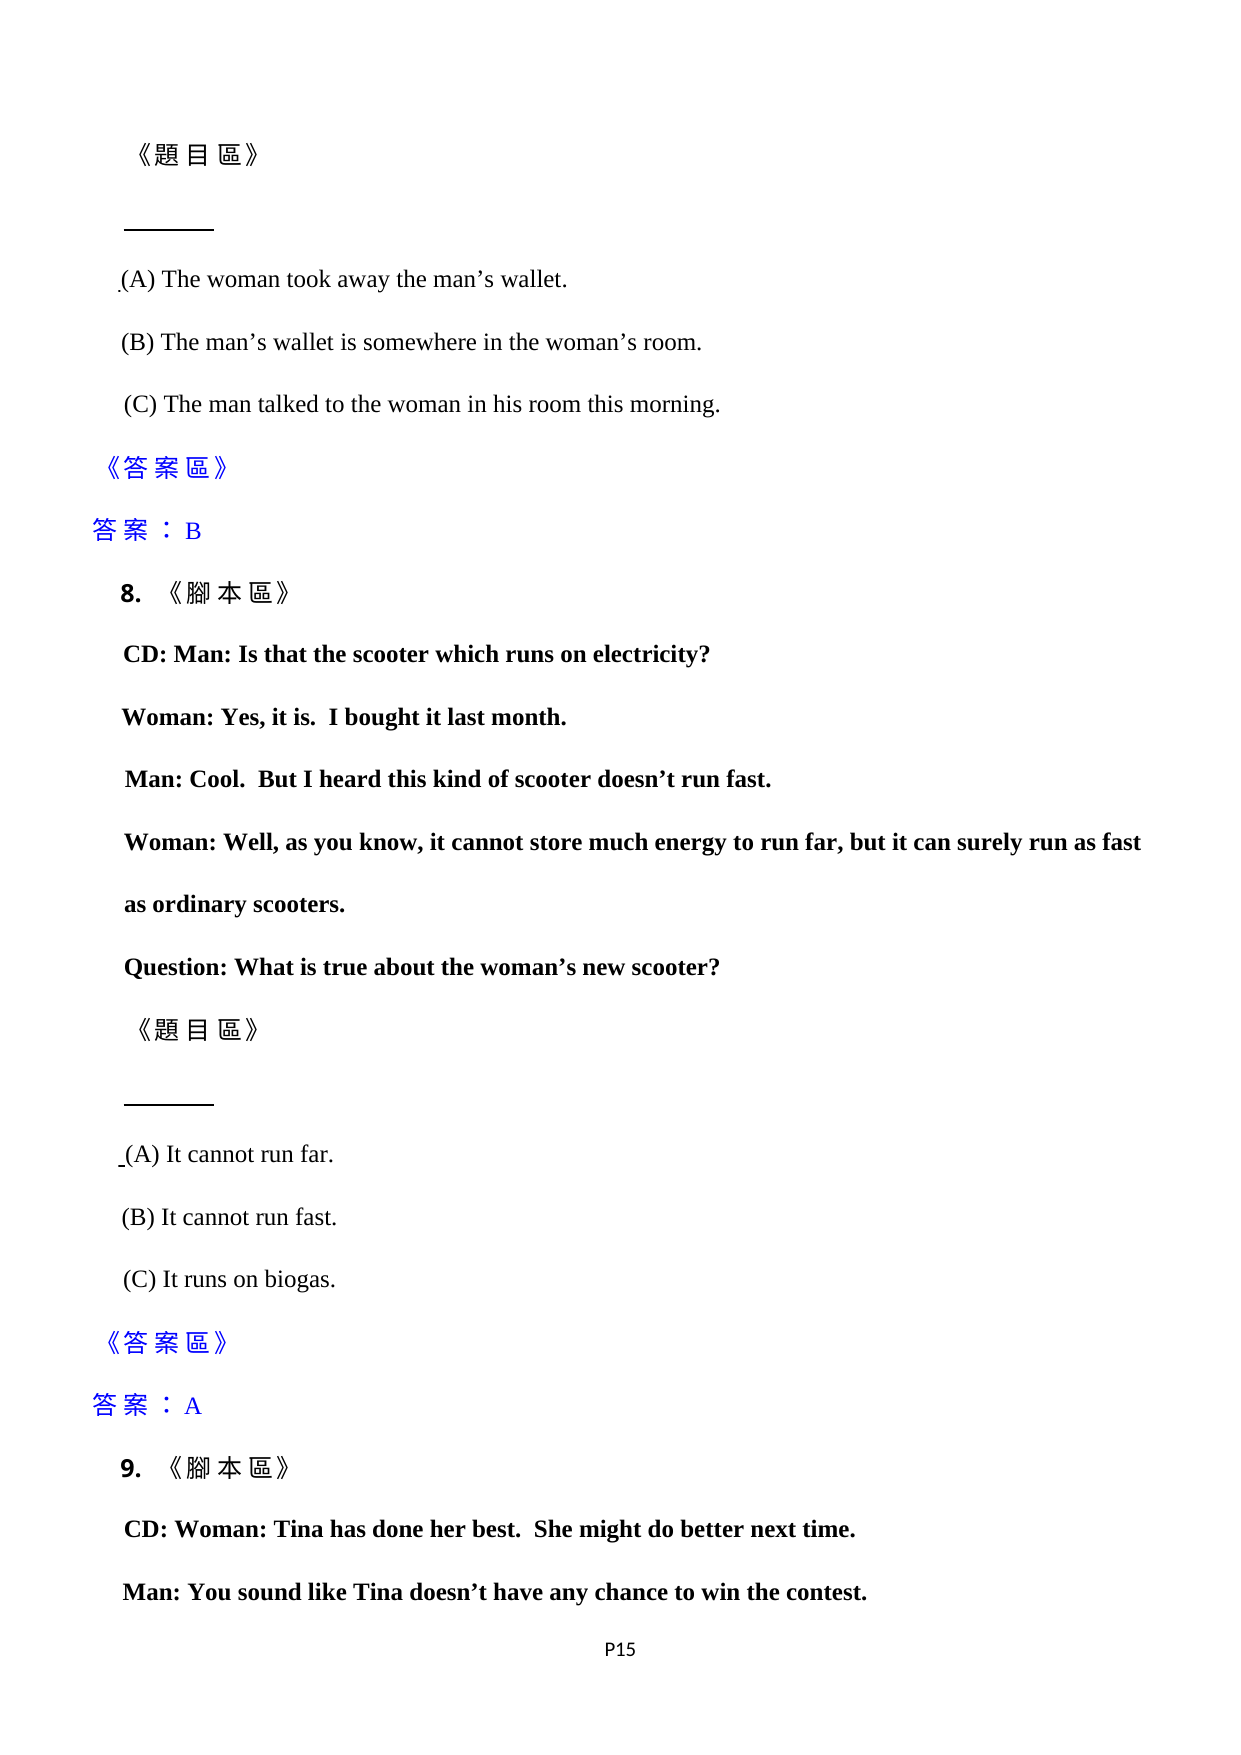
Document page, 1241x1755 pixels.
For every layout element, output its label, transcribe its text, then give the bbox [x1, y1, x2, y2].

text 《答案區》 答案：A [89, 1300, 1151, 1425]
list 《題目區》 (A) The woman took away the man’s wallet. (B) The man’s wallet is somewhere in the woman’s room. (C) The man talked to the woman in his room this morning. [118, 112, 1151, 425]
list 《腳本區》 CD: Woman: Tina has done her best. She might do better next time. Man: You sound like Tina doesn’t have any chance to win the contest. [118, 1425, 1151, 1612]
text 《答案區》 答案：B [89, 425, 1151, 550]
list 《腳本區》 CD: Man: Is that the scooter which runs on electricity? Woman: Yes, it is. I bought it last month. Man: Cool. But I heard this kind of scooter doesn’t run fast. Woman: Well, as you know, it cannot store much energy to run far, but it can surely run as fast as ordinary scooters. Question: What is true about the woman’s new scooter? 《題目區》 (A) It cannot run far. (B) It cannot run fast. (C) It runs on biogas. [118, 550, 1151, 1300]
